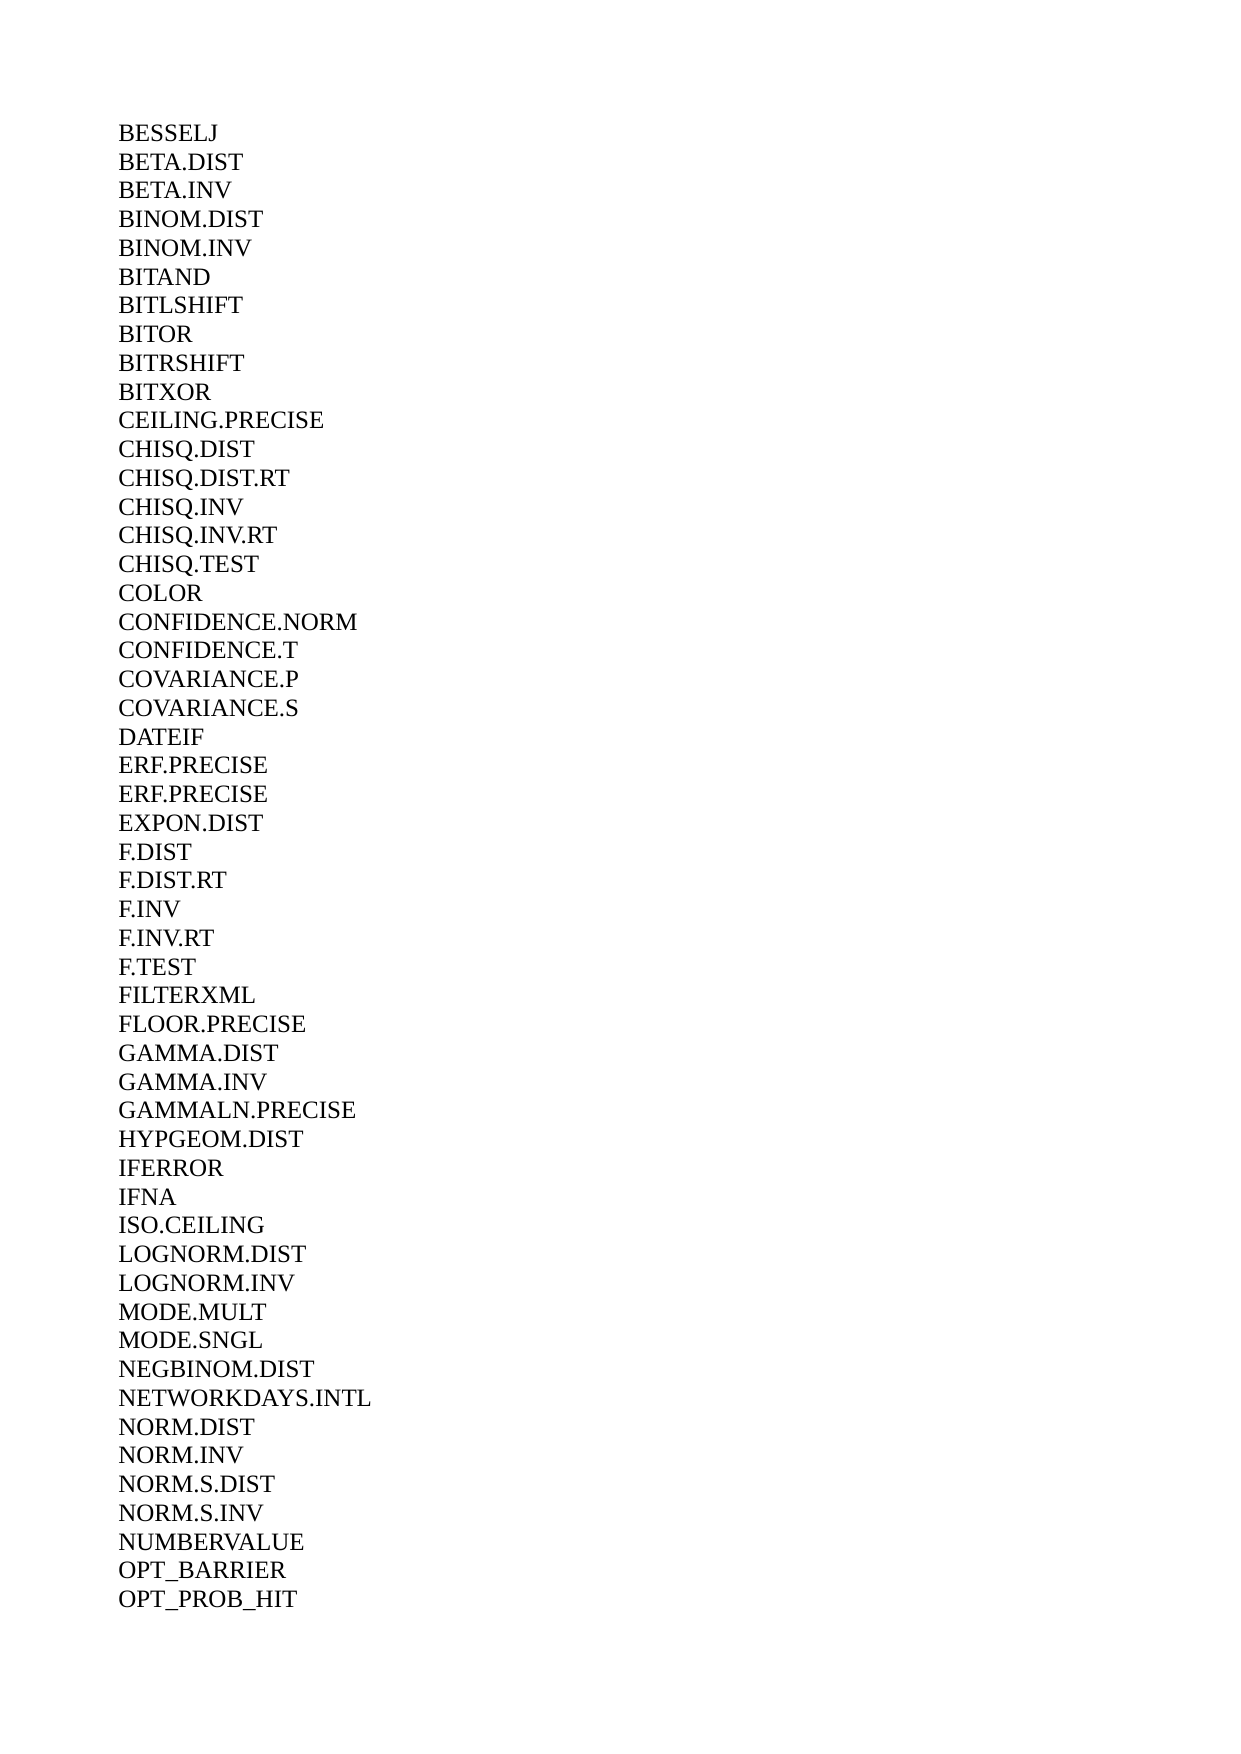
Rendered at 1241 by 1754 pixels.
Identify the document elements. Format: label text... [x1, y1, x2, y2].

text MODE.MULT [118, 1297, 1122, 1326]
text BETA.INV [118, 176, 1122, 204]
text CHISQ.INV [118, 492, 1122, 521]
text CONFIDENCE.NORM [118, 607, 1122, 636]
text ISO.CEILING [118, 1211, 1122, 1239]
text BITRSHIFT [118, 348, 1122, 377]
text CHISQ.DIST.RT [118, 463, 1122, 492]
text CHISQ.DIST [118, 434, 1122, 463]
text F.DIST.RT [118, 866, 1122, 894]
text CHISQ.TEST [118, 549, 1122, 578]
text DATEIF [118, 722, 1122, 751]
text IFERROR [118, 1153, 1122, 1182]
text OPT_PROB_HIT [118, 1584, 1122, 1613]
text HYPGEOM.DIST [118, 1124, 1122, 1153]
text OPT_BARRIER [118, 1556, 1122, 1584]
text BINOM.INV [118, 233, 1122, 262]
text GAMMA.INV [118, 1067, 1122, 1096]
text EXPON.DIST [118, 808, 1122, 837]
text F.INV [118, 894, 1122, 923]
text NETWORKDAYS.INTL [118, 1383, 1122, 1412]
text BESSELJ [118, 118, 1122, 147]
text BETA.DIST [118, 147, 1122, 176]
text CHISQ.INV.RT [118, 521, 1122, 549]
text FLOOR.PRECISE [118, 1009, 1122, 1038]
text LOGNORM.DIST [118, 1239, 1122, 1268]
text CONFIDENCE.T [118, 636, 1122, 664]
text BITAND [118, 262, 1122, 291]
text BITLSHIFT [118, 291, 1122, 319]
text NORM.DIST [118, 1412, 1122, 1441]
text NEGBINOM.DIST [118, 1354, 1122, 1383]
text COVARIANCE.P [118, 664, 1122, 693]
text F.TEST [118, 952, 1122, 981]
text GAMMA.DIST [118, 1038, 1122, 1067]
text NORM.S.DIST [118, 1469, 1122, 1498]
text BINOM.DIST [118, 204, 1122, 233]
text ERF.PRECISE [118, 751, 1122, 779]
text CEILING.PRECISE [118, 406, 1122, 434]
text F.INV.RT [118, 923, 1122, 952]
text LOGNORM.INV [118, 1268, 1122, 1297]
text NORM.S.INV [118, 1498, 1122, 1527]
text F.DIST [118, 837, 1122, 866]
text BITOR [118, 319, 1122, 348]
text NORM.INV [118, 1441, 1122, 1469]
text NUMBERVALUE [118, 1527, 1122, 1556]
text COLOR [118, 578, 1122, 607]
text MODE.SNGL [118, 1326, 1122, 1354]
text IFNA [118, 1182, 1122, 1211]
text GAMMALN.PRECISE [118, 1096, 1122, 1124]
text BITXOR [118, 377, 1122, 406]
text ERF.PRECISE [118, 779, 1122, 808]
text FILTERXML [118, 981, 1122, 1009]
text COVARIANCE.S [118, 693, 1122, 722]
